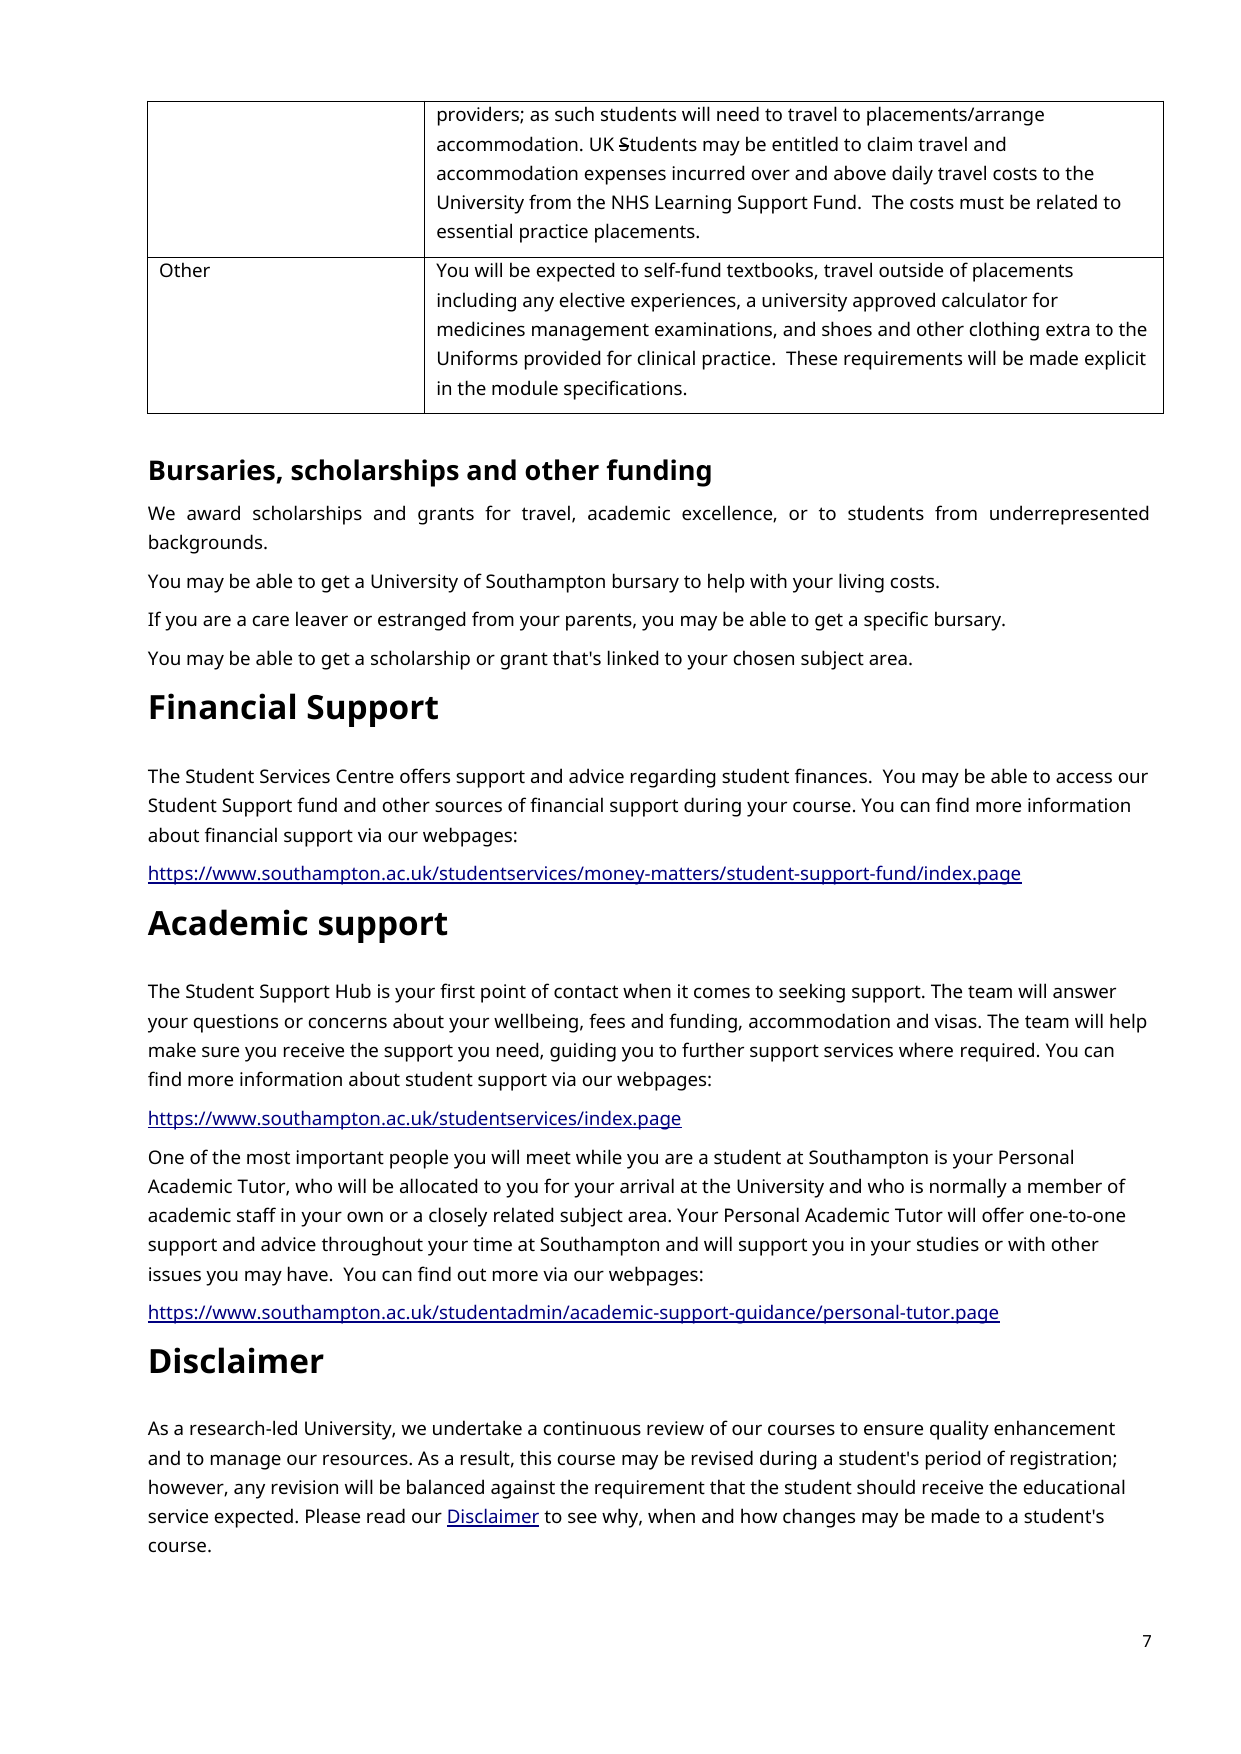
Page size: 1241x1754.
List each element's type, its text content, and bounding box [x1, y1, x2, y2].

text As a research-led University, we undertake a continuous review of our courses to ensure quality enhancement and to manage our resources. As a result, this course may be revised during a student's period of registration; however, any revision will be balanced against the requirement that the student should receive the educational service expected. Please read our Disclaimer to see why, when and how changes may be made to a student's course. [148, 1416, 1152, 1558]
text The Student Support Hub is your first point of contact when it comes to seeking support. The team will answer your questions or concerns about your wellbeing, fees and funding, accommodation and visas. The team will help make sure you receive the support you need, guiding you to further support services where required. You can find more information about student support via our webpages: [148, 979, 1152, 1092]
table_cell Other [148, 258, 424, 413]
table_cell providers; as such students will need to travel to placements/arrange accommodation. UK Students may be entitled to claim travel and accommodation expenses incurred over and above daily travel costs to the University from the NHS Learning Support Fund. The costs must be related to essential practice placements. [425, 102, 1163, 257]
text One of the most important people you will meet while you are a student at Southampton is your Personal Academic Tutor, who will be allocated to you for your arrival at the University and who is normally a member of academic staff in your own or a closely related subject area. Your Personal Academic Tutor will offer one-to-one support and advice throughout your time at Southampton and will support you in your studies or with other issues you may have. You can find out more via our webpages: [148, 1144, 1152, 1287]
table_cell [148, 102, 424, 257]
text You may be able to get a scholarship or grant that's linked to your chosen subject area. [148, 645, 1152, 671]
subtitle Financial Support [148, 684, 1152, 729]
text If you are a care leaver or estranged from your parents, you may be able to get a specific bursary. [148, 607, 1152, 632]
text The Student Services Centre offers support and advice regarding student finances. You may be able to access our Student Support fund and other sources of financial support during your course. You can find more information about financial support via our webpages: [148, 763, 1152, 848]
text https://www.southampton.ac.uk/studentservices/index.page [148, 1105, 1152, 1131]
text You may be able to get a University of Southampton bursary to help with your living costs. [148, 568, 1152, 594]
text https://www.southampton.ac.uk/studentadmin/academic-support-guidance/personal-tutor.page [148, 1300, 1152, 1325]
text We award scholarships and grants for travel, academic excellence, or to students from underrepresented backgrounds. [148, 500, 1152, 555]
subtitle Academic support [148, 899, 1152, 945]
text https://www.southampton.ac.uk/studentservices/money-matters/student-support-fund/index.page [148, 861, 1152, 886]
subtitle Bursaries, scholarships and other funding [148, 452, 1152, 488]
table_cell You will be expected to self-fund textbooks, travel outside of placements including any elective experiences, a university approved calculator for medicines management examinations, and shoes and other clothing extra to the Uniforms provided for clinical practice. These requirements will be made explicit in the module specifications. [425, 258, 1163, 413]
subtitle Disclaimer [148, 1338, 1152, 1384]
